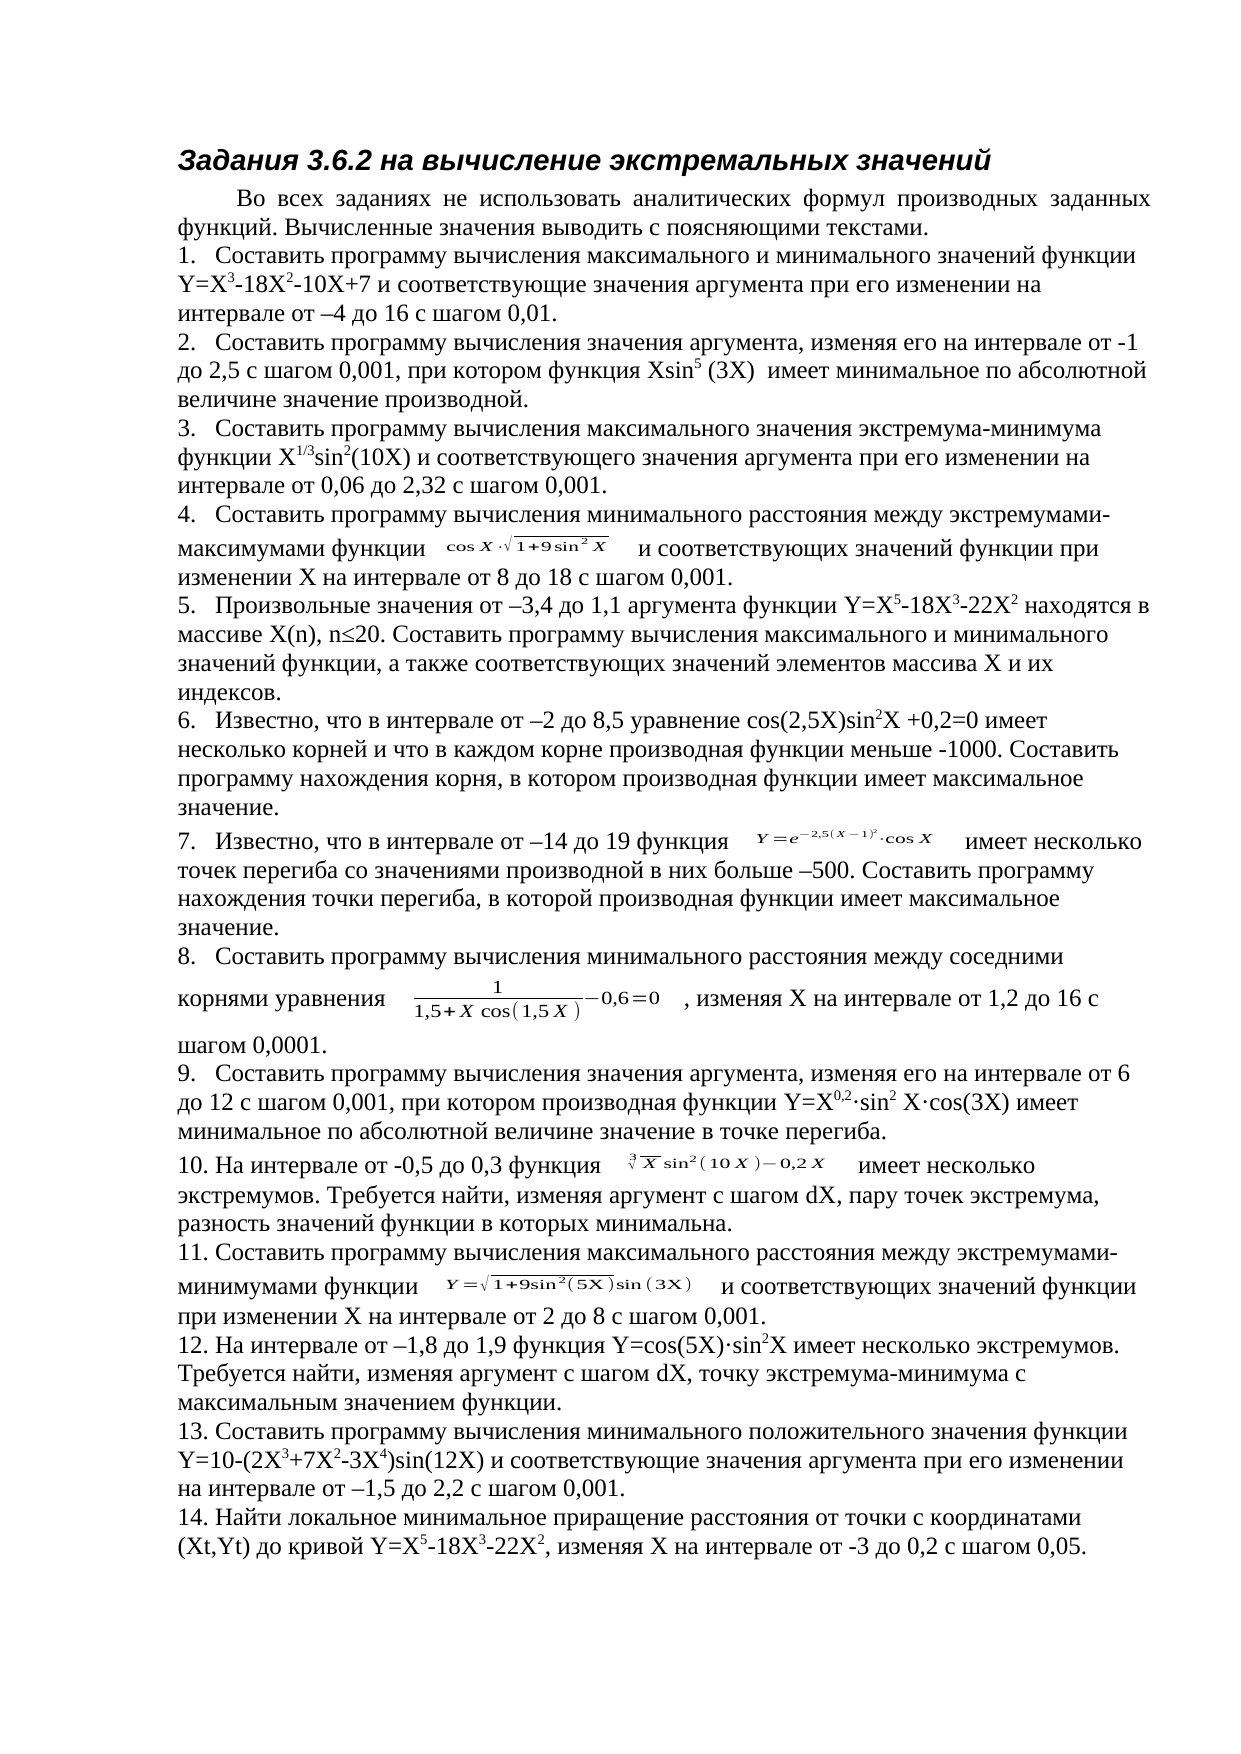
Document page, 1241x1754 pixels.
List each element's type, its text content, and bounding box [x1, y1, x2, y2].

list Произвольные значения от –3,4 до 1,1 аргумента функции Y=X5-18X3-22X2 находятся в массиве X(n), n≤20. Составить программу вычисления максимального и минимального значений функции, а также соответствующих значений элементов массива Х и их индексов. [177, 591, 1152, 706]
text Во всех заданиях не использовать аналитических формул производных заданных функций. Вычисленные значения выводить с поясняющими текстами. [177, 183, 1152, 240]
list Составить программу вычисления значения аргумента, изменяя его на интервале от 6 до 12 с шагом 0,001, при котором производная функции Y=X0,2·sin2 X·cos(3X) имеет минимальное по абсолютной величине значение в точке перегиба. [177, 1058, 1152, 1145]
list Известно, что в интервале от –2 до 8,5 уравнение cos(2,5X)sin2X +0,2=0 имеет несколько корней и что в каждом корне производная функции меньше -1000. Составить программу нахождения корня, в котором производная функции имеет максимальное значение. [177, 706, 1152, 821]
list Составить программу вычисления минимального расстояния между соседними корнями уравнения , изменяя X на интервале от 1,2 до 16 с шагом 0,0001. [177, 941, 1152, 1058]
list Составить программу вычисления максимального и минимального значений функции Y=X3-18X2-10X+7 и соответствующие значения аргумента при его изменении на интервале от –4 до 16 с шагом 0,01. [177, 240, 1152, 327]
list Найти локальное минимальное приращение расстояния от точки с координатами (Xt,Yt) до кривой Y=X5-18X3-22X2, изменяя X на интервале от -3 до 0,2 с шагом 0,05. [177, 1502, 1152, 1560]
list Известно, что в интервале от –14 до 19 функция имеет несколько точек перегиба со значениями производной в них больше –500. Составить программу нахождения точки перегиба, в которой производная функции имеет максимальное значение. [177, 821, 1152, 941]
list На интервале от -0,5 до 0,3 функция имеет несколько экстремумов. Требуется найти, изменяя аргумент с шагом dX, пару точек экстремума, разность значений функции в которых минимальна. [177, 1145, 1152, 1237]
list Составить программу вычисления минимального положительного значения функции Y=10-(2X3+7X2-3X4)sin(12X) и соответствующие значения аргумента при его изменении на интервале от –1,5 до 2,2 с шагом 0,001. [177, 1416, 1152, 1502]
list Составить программу вычисления значения аргумента, изменяя его на интервале от -1 до 2,5 с шагом 0,001, при котором функция Xsin5 (3X) имеет минимальное по абсолютной величине значение производной. [177, 327, 1152, 413]
list На интервале от –1,8 до 1,9 функция Y=cos(5X)·sin2X имеет несколько экстремумов. Требуется найти, изменяя аргумент с шагом dX, точку экстремума-минимума с максимальным значением функции. [177, 1330, 1152, 1416]
subtitle Задания 3.6.2 на вычисление экстремальных значений [177, 143, 1152, 177]
list Составить программу вычисления минимального расстояния между экстремумами-максимумами функции и соответствующих значений функции при изменении X на интервале от 8 до 18 с шагом 0,001. [177, 499, 1152, 591]
list Составить программу вычисления максимального расстояния между экстремумами-минимумами функции и соответствующих значений функции при изменении X на интервале от 2 до 8 с шагом 0,001. [177, 1237, 1152, 1330]
list Составить программу вычисления максимального значения экстремума-минимума функции X1/3sin2(10X) и соответствующего значения аргумента при его изменении на интервале от 0,06 до 2,32 с шагом 0,001. [177, 413, 1152, 499]
